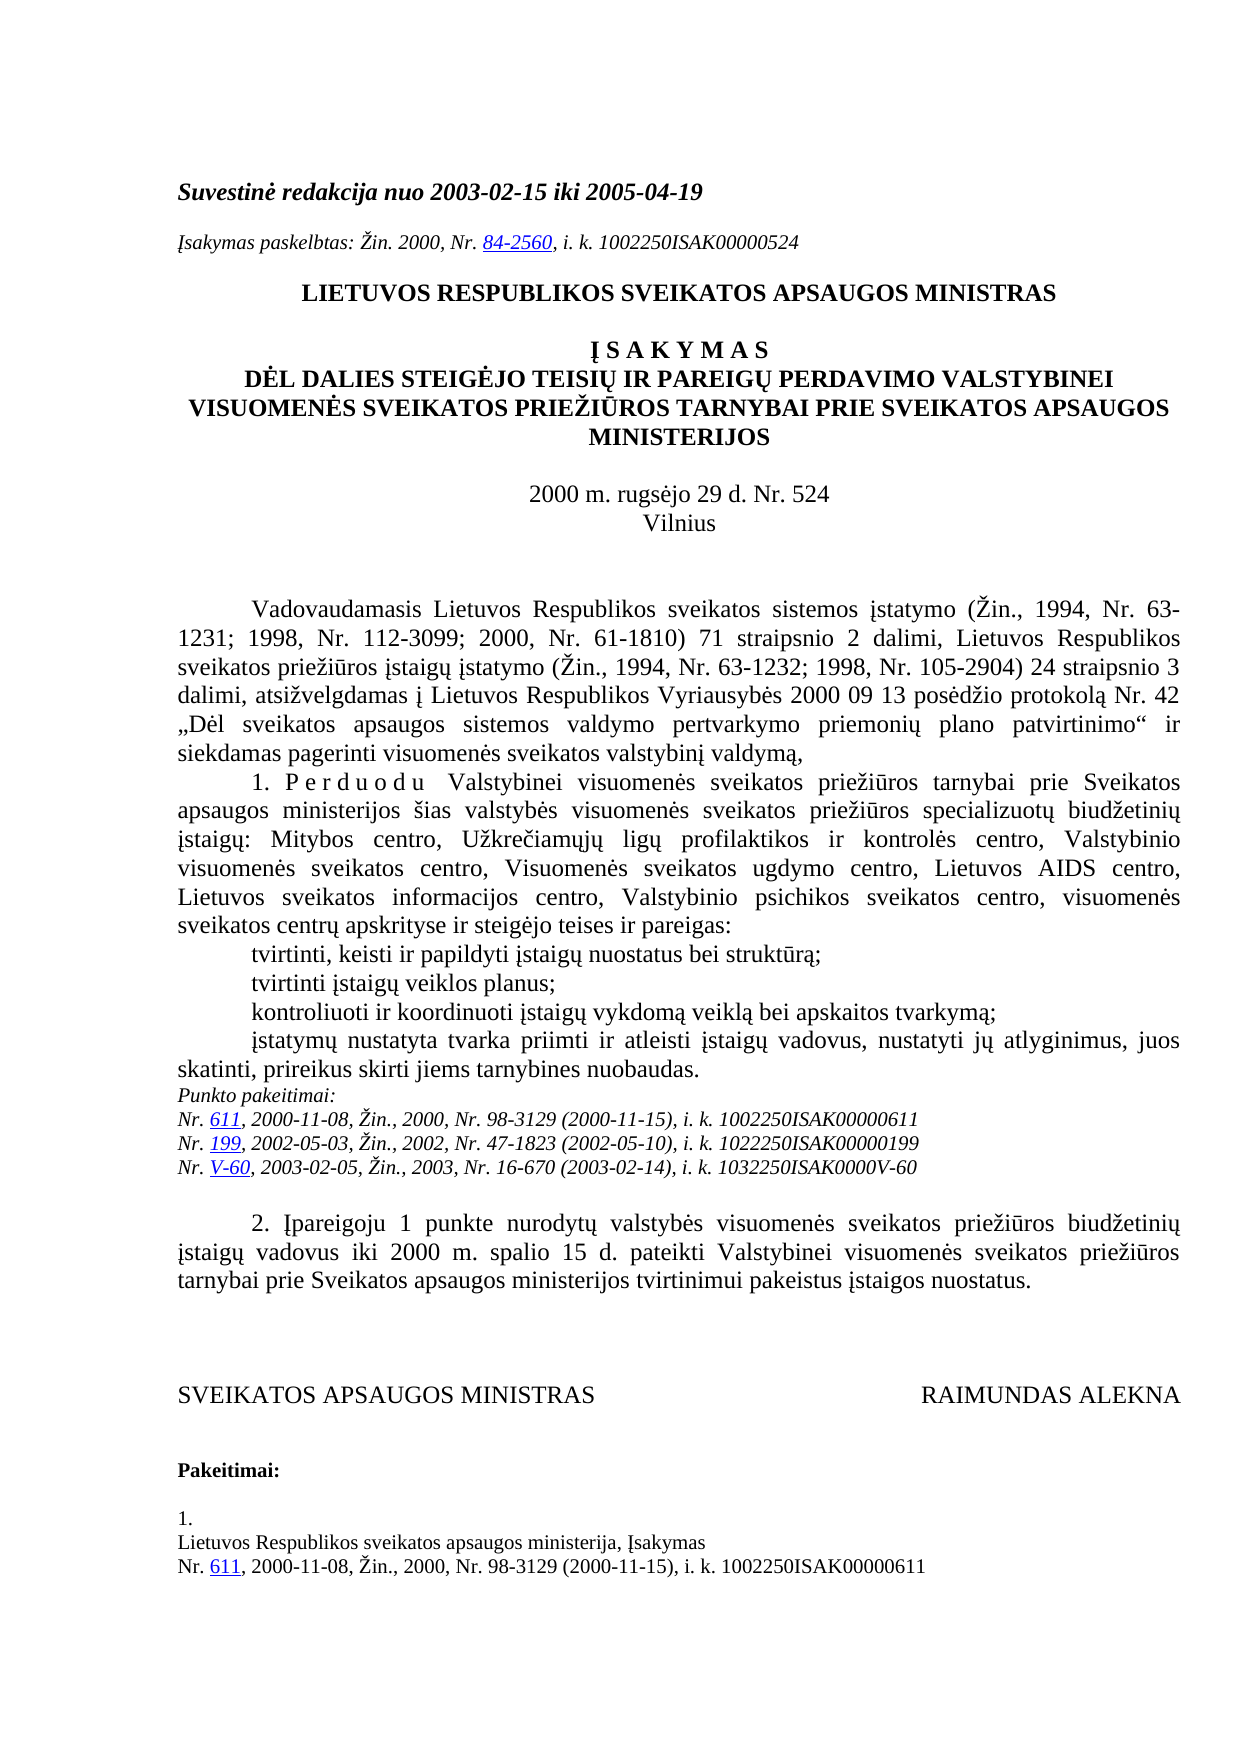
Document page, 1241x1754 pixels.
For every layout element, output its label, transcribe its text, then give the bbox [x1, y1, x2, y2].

text LIETUVOS RESPUBLIKOS SVEIKATOS APSAUGOS MINISTRAS [177, 278, 1181, 307]
text Į S A K Y M A S [177, 336, 1181, 364]
text Nr. 611, 2000-11-08, Žin., 2000, Nr. 98-3129 (2000-11-15), i. k. 1002250ISAK00000611 [177, 1107, 1181, 1131]
text Nr. V-60, 2003-02-05, Žin., 2003, Nr. 16-670 (2003-02-14), i. k. 1032250ISAK0000V-60 [177, 1155, 1181, 1179]
text Pakeitimai: [177, 1457, 1181, 1482]
text įstatymų nustatyta tvarka priimti ir atleisti įstaigų vadovus, nustatyti jų atlyginimus, juos skatinti, prireikus skirti jiems tarnybines nuobaudas. [177, 1026, 1181, 1083]
text kontroliuoti ir koordinuoti įstaigų vykdomą veiklą bei apskaitos tvarkymą; [177, 997, 1181, 1026]
text tvirtinti įstaigų veiklos planus; [177, 968, 1181, 997]
text SVEIKATOS APSAUGOS MINISTRAS RAIMUNDAS ALEKNA [177, 1381, 1181, 1409]
text 2000 m. rugsėjo 29 d. Nr. 524 [177, 479, 1181, 508]
text Lietuvos Respublikos sveikatos apsaugos ministerija, Įsakymas [177, 1530, 1181, 1554]
text Vadovaudamasis Lietuvos Respublikos sveikatos sistemos įstatymo (Žin., 1994, Nr. 63-1231; 1998, Nr. 112-3099; 2000, Nr. 61-1810) 71 straipsnio 2 dalimi, Lietuvos Respublikos sveikatos priežiūros įstaigų įstatymo (Žin., 1994, Nr. 63-1232; 1998, Nr. 105-2904) 24 straipsnio 3 dalimi, atsižvelgdamas į Lietuvos Respublikos Vyriausybės 2000 09 13 posėdžio protokolą Nr. 42 „Dėl sveikatos apsaugos sistemos valdymo pertvarkymo priemonių plano patvirtinimo“ ir siekdamas pagerinti visuomenės sveikatos valstybinį valdymą, [177, 594, 1181, 767]
text 1. Perduodu Valstybinei visuomenės sveikatos priežiūros tarnybai prie Sveikatos apsaugos ministerijos šias valstybės visuomenės sveikatos priežiūros specializuotų biudžetinių įstaigų: Mitybos centro, Užkrečiamųjų ligų profilaktikos ir kontrolės centro, Valstybinio visuomenės sveikatos centro, Visuomenės sveikatos ugdymo centro, Lietuvos AIDS centro, Lietuvos sveikatos informacijos centro, Valstybinio psichikos sveikatos centro, visuomenės sveikatos centrų apskrityse ir steigėjo teises ir pareigas: [177, 767, 1181, 939]
text DĖL DALIES STEIGĖJO TEISIŲ IR PAREIGŲ PERDAVIMO VALSTYBINEI VISUOMENĖS SVEIKATOS PRIEŽIŪROS TARNYBAI PRIE SVEIKATOS APSAUGOS MINISTERIJOS [177, 364, 1181, 451]
text Nr. 611, 2000-11-08, Žin., 2000, Nr. 98-3129 (2000-11-15), i. k. 1002250ISAK00000611 [177, 1554, 1181, 1578]
text Suvestinė redakcija nuo 2003-02-15 iki 2005-04-19 [177, 177, 1181, 206]
text 2. Įpareigoju 1 punkte nurodytų valstybės visuomenės sveikatos priežiūros biudžetinių įstaigų vadovus iki 2000 m. spalio 15 d. pateikti Valstybinei visuomenės sveikatos priežiūros tarnybai prie Sveikatos apsaugos ministerijos tvirtinimui pakeistus įstaigos nuostatus. [177, 1208, 1181, 1294]
text tvirtinti, keisti ir papildyti įstaigų nuostatus bei struktūrą; [177, 939, 1181, 968]
text Vilnius [177, 508, 1181, 537]
text 1. [177, 1506, 1181, 1530]
text Punkto pakeitimai: [177, 1083, 1181, 1107]
text Įsakymas paskelbtas: Žin. 2000, Nr. 84-2560, i. k. 1002250ISAK00000524 [177, 230, 1181, 254]
text Nr. 199, 2002-05-03, Žin., 2002, Nr. 47-1823 (2002-05-10), i. k. 1022250ISAK00000199 [177, 1131, 1181, 1155]
